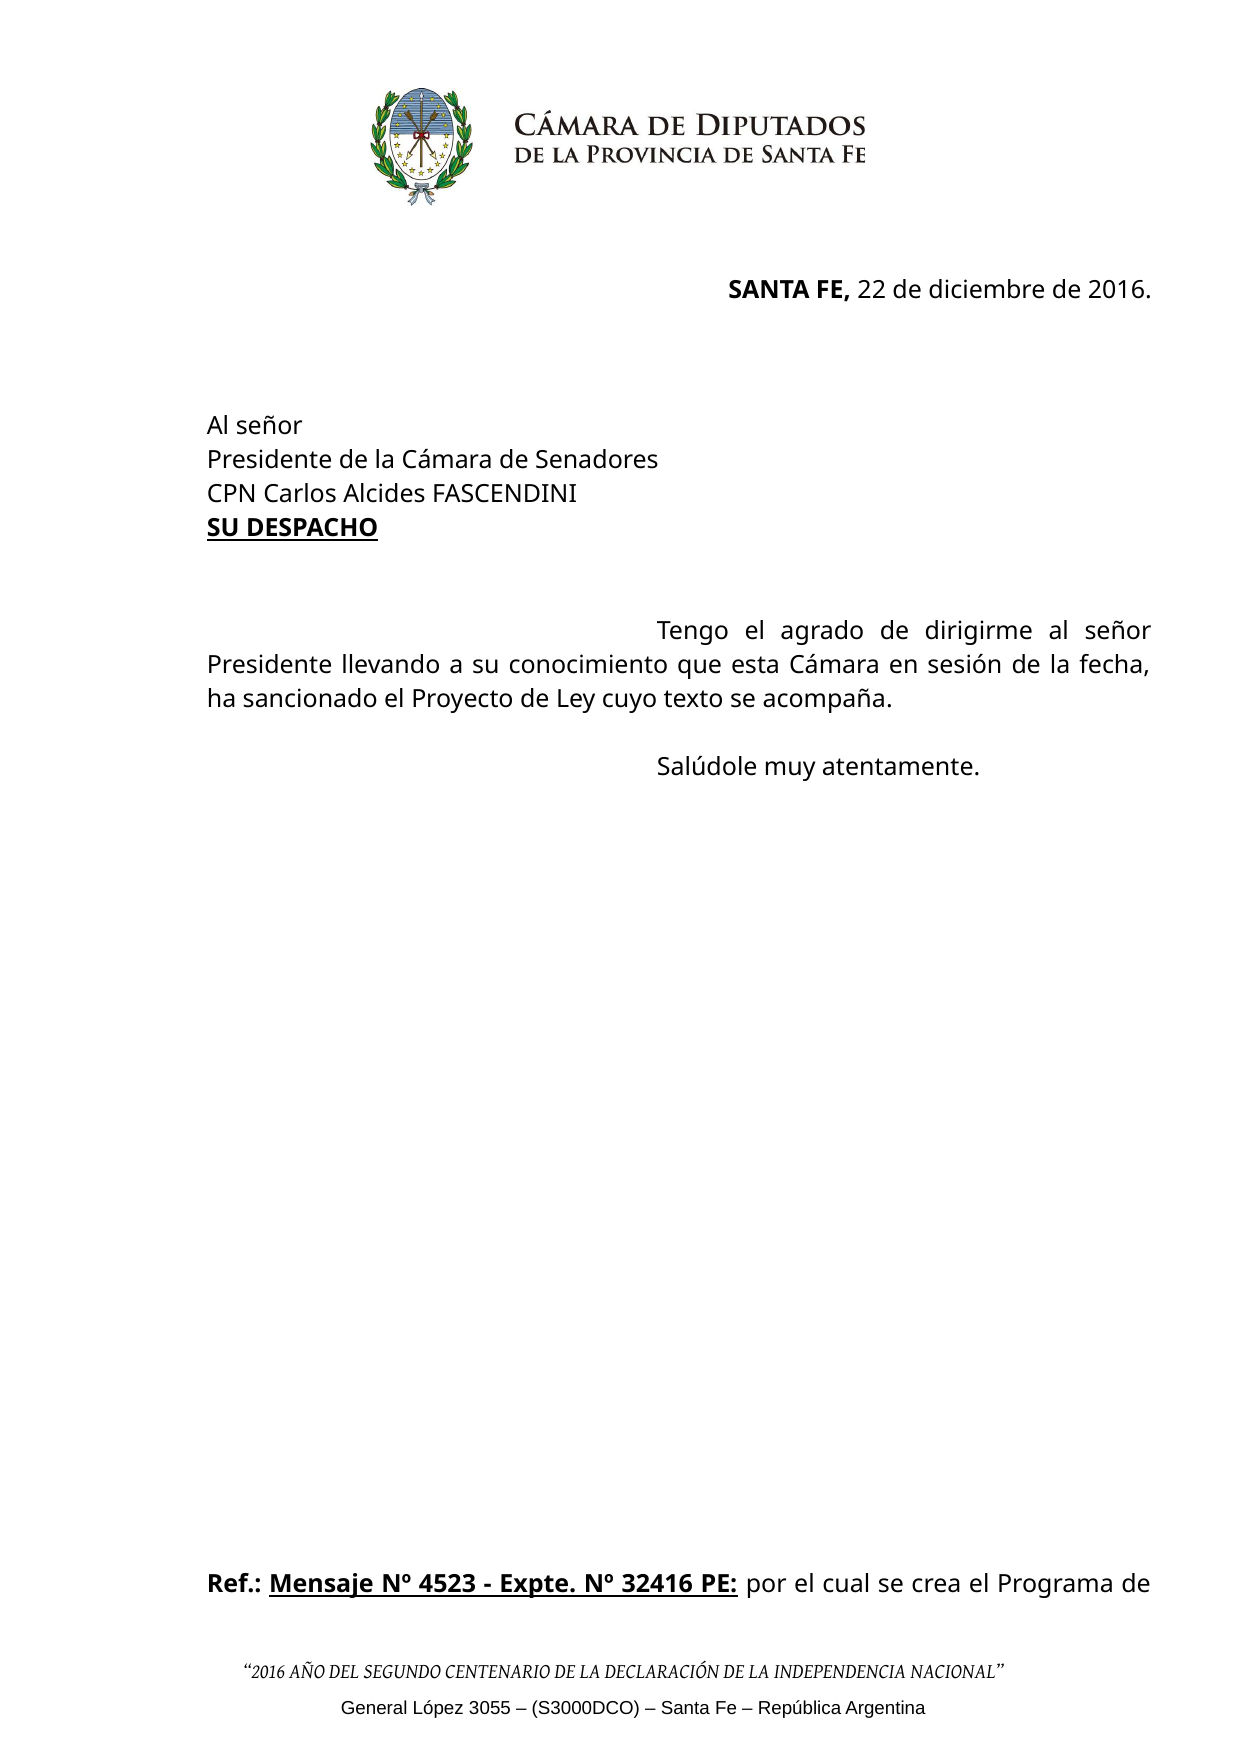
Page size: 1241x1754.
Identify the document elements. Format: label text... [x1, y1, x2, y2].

text Salúdole muy atentamente. [207, 748, 1152, 783]
text Presidente de la Cámara de Senadores [207, 442, 1152, 476]
text Tengo el agrado de dirigirme al señor Presidente llevando a su conocimiento que esta Cámara en sesión de la fecha, ha sancionado el Proyecto de Ley cuyo texto se acompaña. [207, 612, 1152, 714]
text SU DESPACHO [207, 510, 1152, 544]
text Al señor [207, 408, 1152, 442]
text SANTA FE, 22 de diciembre de 2016. [207, 272, 1152, 306]
picture [370, 88, 866, 210]
text Ref.: Mensaje Nº 4523 - Expte. Nº 32416 PE: por el cual se crea el Programa de [207, 1566, 1152, 1600]
text CPN Carlos Alcides FASCENDINI [207, 476, 1152, 510]
